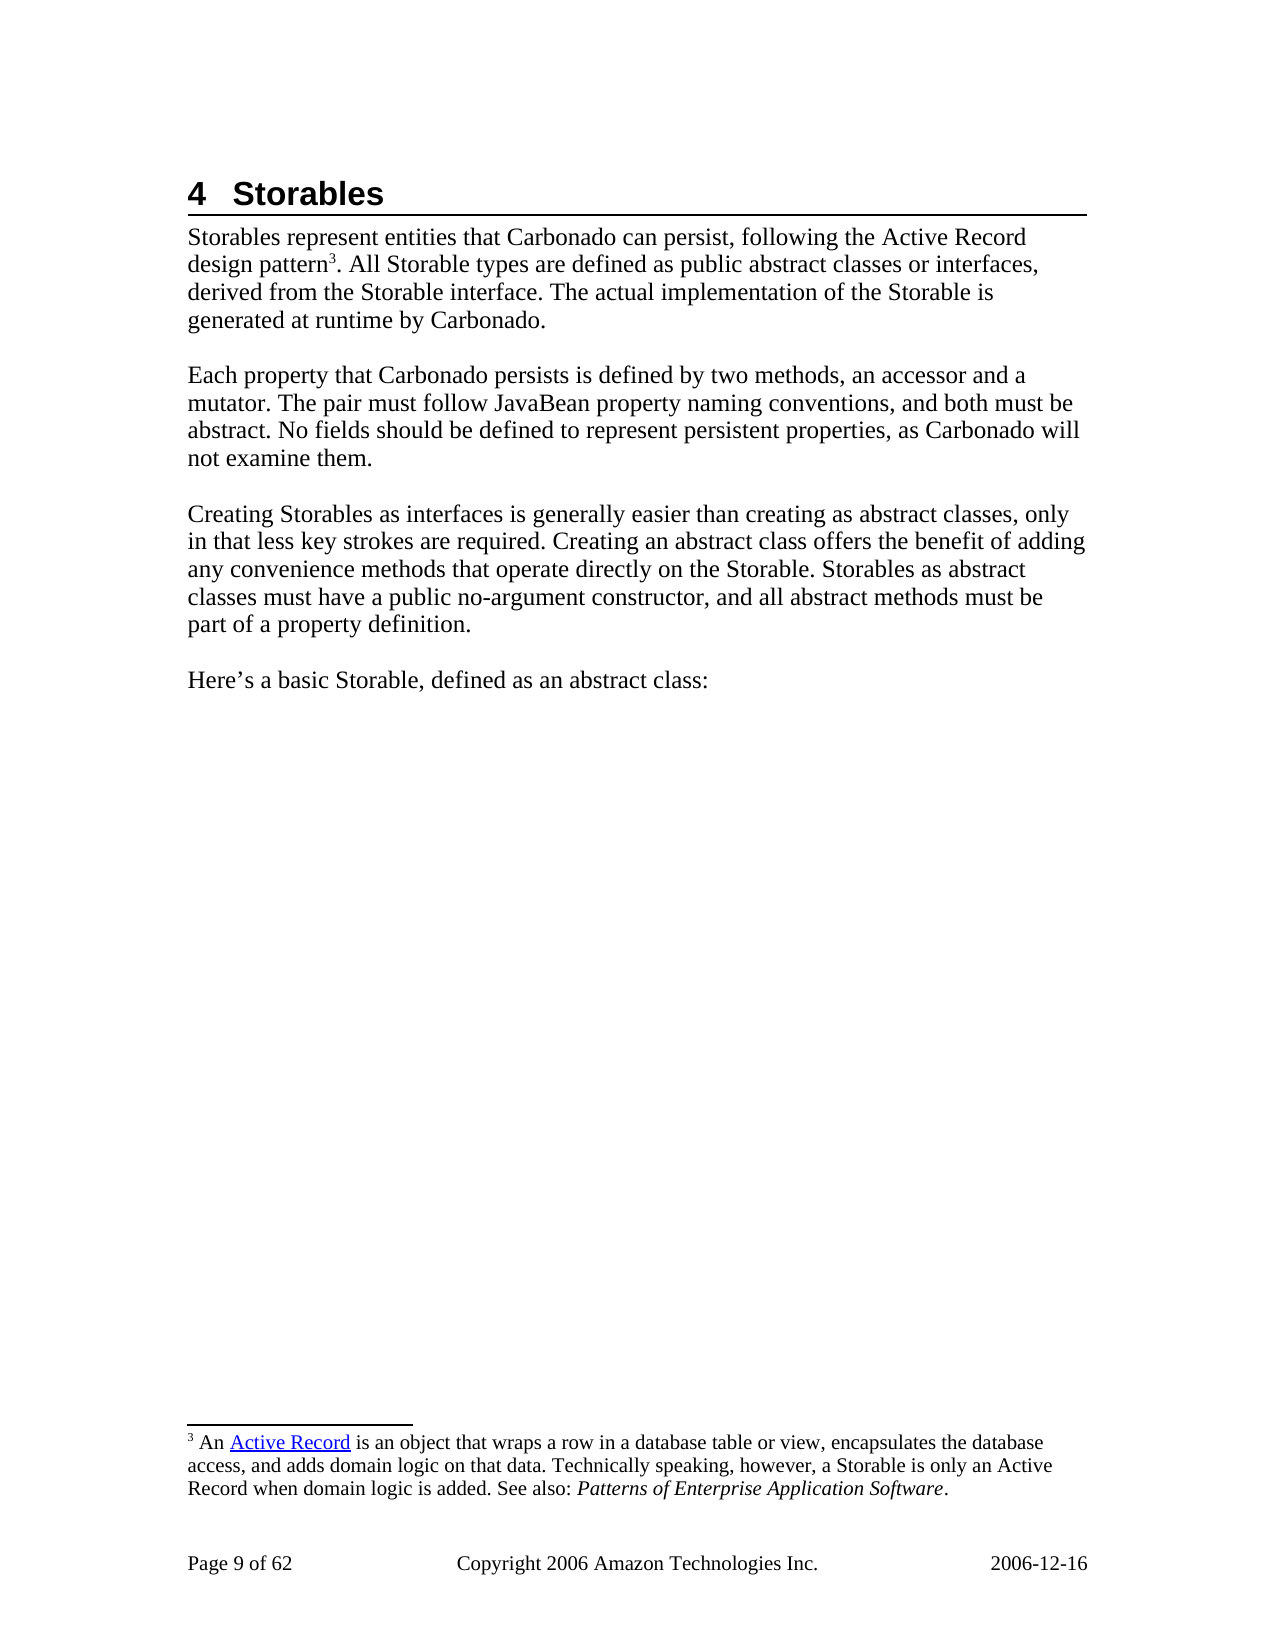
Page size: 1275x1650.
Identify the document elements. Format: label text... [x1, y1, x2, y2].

text Here’s a basic Storable, defined as an abstract class: [187, 666, 1087, 694]
text Each property that Carbonado persists is defined by two methods, an accessor and a mutator. The pair must follow JavaBean property naming conventions, and both must be abstract. No fields should be defined to represent persistent properties, as Carbonado will not examine them. [187, 361, 1087, 472]
text Creating Storables as interfaces is generally easier than creating as abstract classes, only in that less key strokes are required. Creating an abstract class offers the benefit of adding any convenience methods that operate directly on the Storable. Storables as abstract classes must have a public no-argument constructor, and all abstract methods must be part of a property definition. [187, 500, 1087, 638]
text Storables represent entities that Carbonado can persist, following the Active Record design pattern. All Storable types are defined as public abstract classes or interfaces, derived from the Storable interface. The actual implementation of the Storable is generated at runtime by Carbonado. [187, 223, 1087, 333]
subtitle Storables [187, 175, 1087, 216]
text An Active Record is an object that wraps a row in a database table or view, encapsulates the database access, and adds domain logic on that data. Technically speaking, however, a Storable is only an Active Record when domain logic is added. See also: Patterns of Enterprise Application Software. [187, 1431, 1087, 1500]
